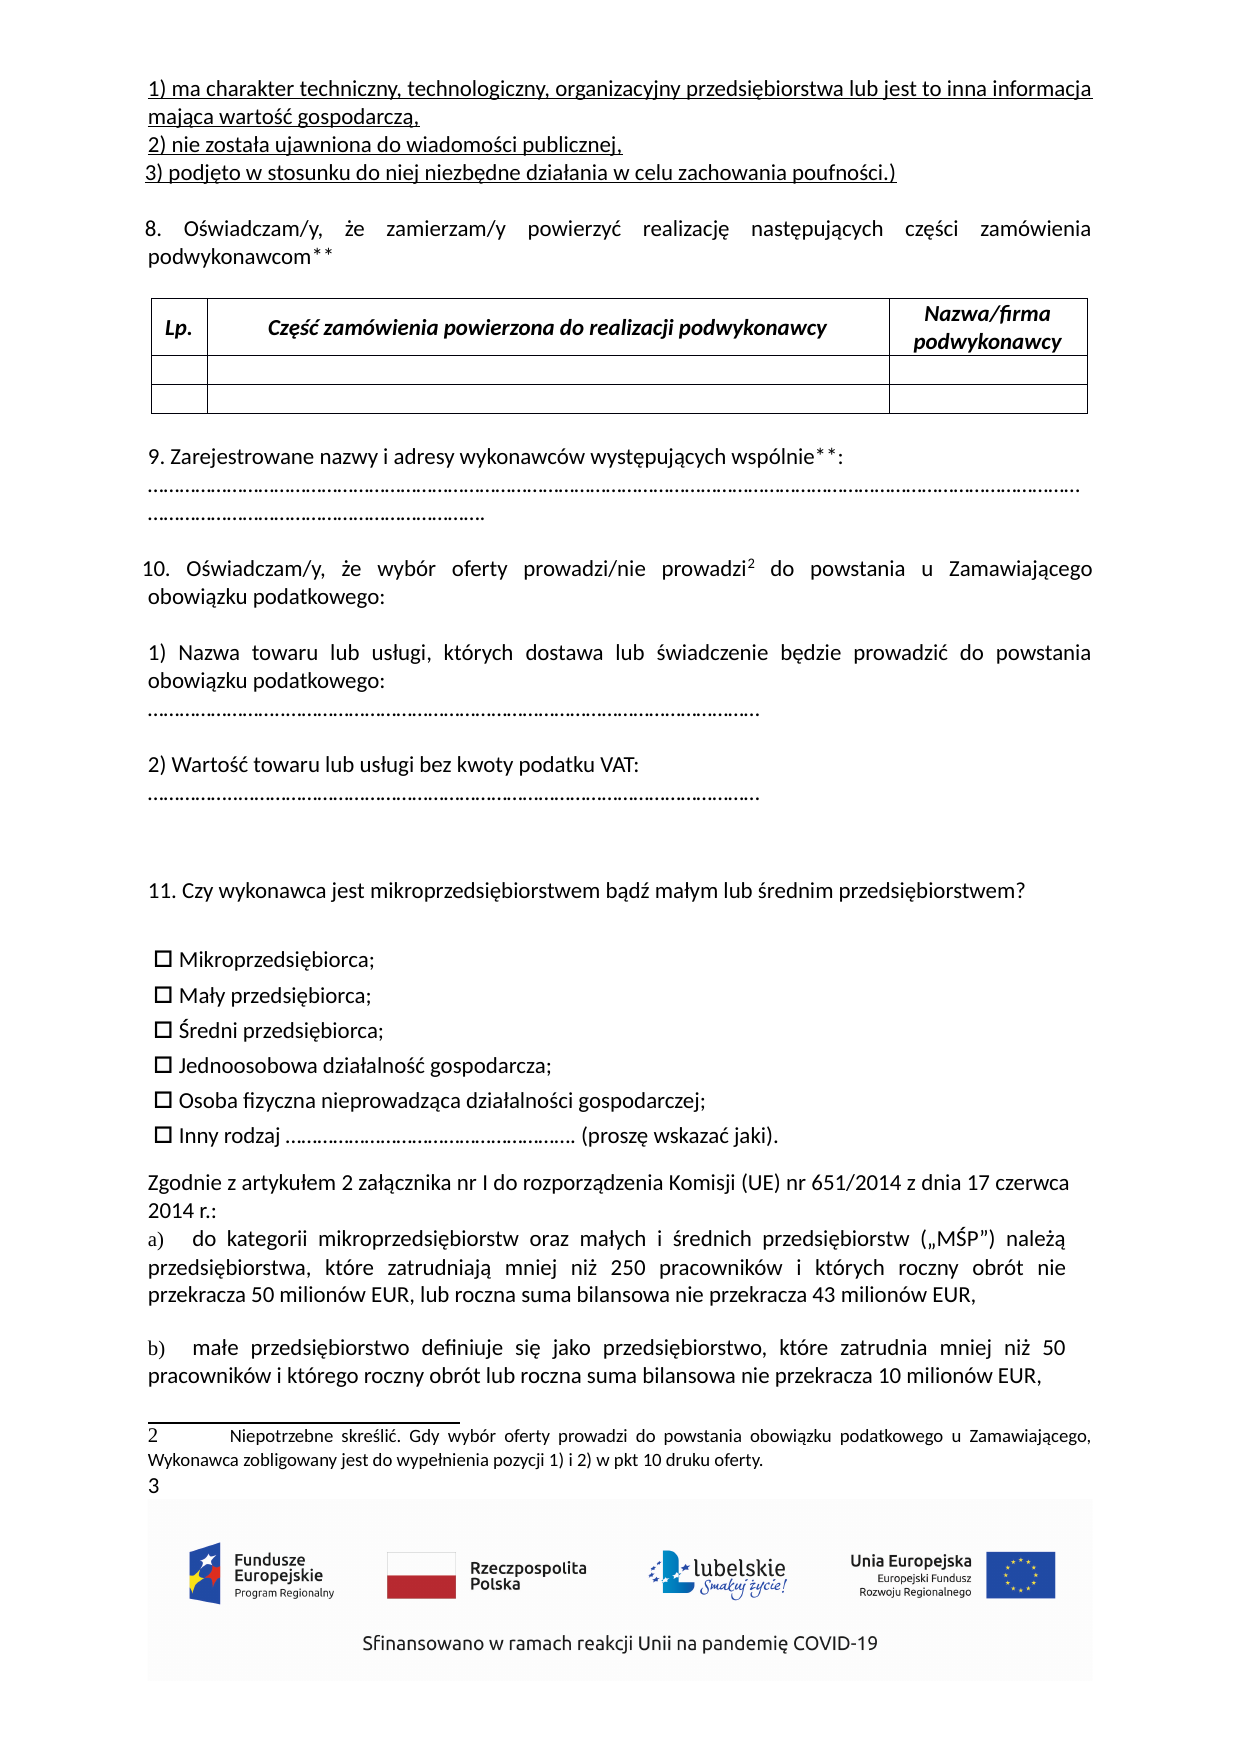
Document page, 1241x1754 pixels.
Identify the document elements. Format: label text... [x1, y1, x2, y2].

text Zgodnie z artykułem 2 załącznika nr I do rozporządzenia Komisji (UE) nr 651/2014 z dnia 17 czerwca 2014 r.: [148, 1168, 1072, 1224]
table_cell [152, 356, 207, 384]
list do kategorii mikroprzedsiębiorstw oraz małych i średnich przedsiębiorstw („MŚP”) należą przedsiębiorstwa, które zatrudniają mniej niż 250 pracowników i których roczny obrót nie przekracza 50 milionów EUR, lub roczna suma bilansowa nie przekracza 43 milionów EUR, [148, 1224, 1067, 1309]
text 9. Zarejestrowane nazwy i adresy wykonawców występujących wspólnie**: [148, 442, 1093, 470]
list małe przedsiębiorstwo definiuje się jako przedsiębiorstwo, które zatrudnia mniej niż 50 pracowników i którego roczny obrót lub roczna suma bilansowa nie przekracza 10 milionów EUR, [148, 1333, 1067, 1389]
text  Jednoosobowa działalność gospodarcza; [148, 1051, 1093, 1079]
text mająca wartość gospodarczą, [148, 99, 1093, 130]
text  Średni przedsiębiorca; [148, 1016, 1093, 1044]
table_cell [208, 385, 889, 413]
text 1) Nazwa towaru lub usługi, których dostawa lub świadczenie będzie prowadzić do powstania obowiązku podatkowego: [148, 638, 1093, 694]
text ……………………..……………………………………………………………………………… [148, 694, 1093, 722]
table_cell [152, 385, 207, 413]
table_cell [890, 356, 1087, 384]
text 1) ma charakter techniczny, technologiczny, organizacyjny przedsiębiorstwa lub jest to inna informacja [148, 74, 1093, 98]
text 2) Wartość towaru lub usługi bez kwoty podatku VAT: [148, 750, 1093, 778]
text 3) podjęto w stosunku do niej niezbędne działania w celu zachowania poufności.) [144, 158, 1093, 186]
text 11. Czy wykonawca jest mikroprzedsiębiorstwem bądź małym lub średnim przedsiębiorstwem? [148, 876, 1093, 904]
text ……………………………………………………………………………………………………………………………………………………………………………………………………………………. [148, 470, 1093, 526]
table_header Lp. [152, 299, 207, 355]
table_header Nazwa/firma podwykonawcy [890, 299, 1087, 355]
table_cell [890, 385, 1087, 413]
table_header Część zamówienia powierzona do realizacji podwykonawcy [208, 299, 889, 355]
text ……………..……………………………………………………………………………………… [148, 778, 1093, 806]
text 8. Oświadczam/y, że zamierzam/y powierzyć realizację następujących części zamówienia podwykonawcom** [144, 214, 1093, 270]
text  Mikroprzedsiębiorca; [148, 943, 1093, 974]
text  Osoba fizyczna nieprowadząca działalności gospodarczej; [148, 1086, 1093, 1114]
text  Inny rodzaj ………………………………………………. (proszę wskazać jaki). [148, 1121, 1093, 1149]
text 10. Oświadczam/y, że wybór oferty prowadzi/nie prowadzi do powstania u Zamawiającego obowiązku podatkowego: [142, 554, 1093, 610]
text  Mały przedsiębiorca; [148, 981, 1093, 1009]
text 2) nie została ujawniona do wiadomości publicznej, [148, 130, 1093, 158]
table_cell [208, 356, 889, 384]
text Niepotrzebne skreślić. Gdy wybór oferty prowadzi do powstania obowiązku podatkowego u Zamawiającego, Wykonawca zobligowany jest do wypełnienia pozycji 1) i 2) w pkt 10 druku oferty. [148, 1423, 1093, 1471]
